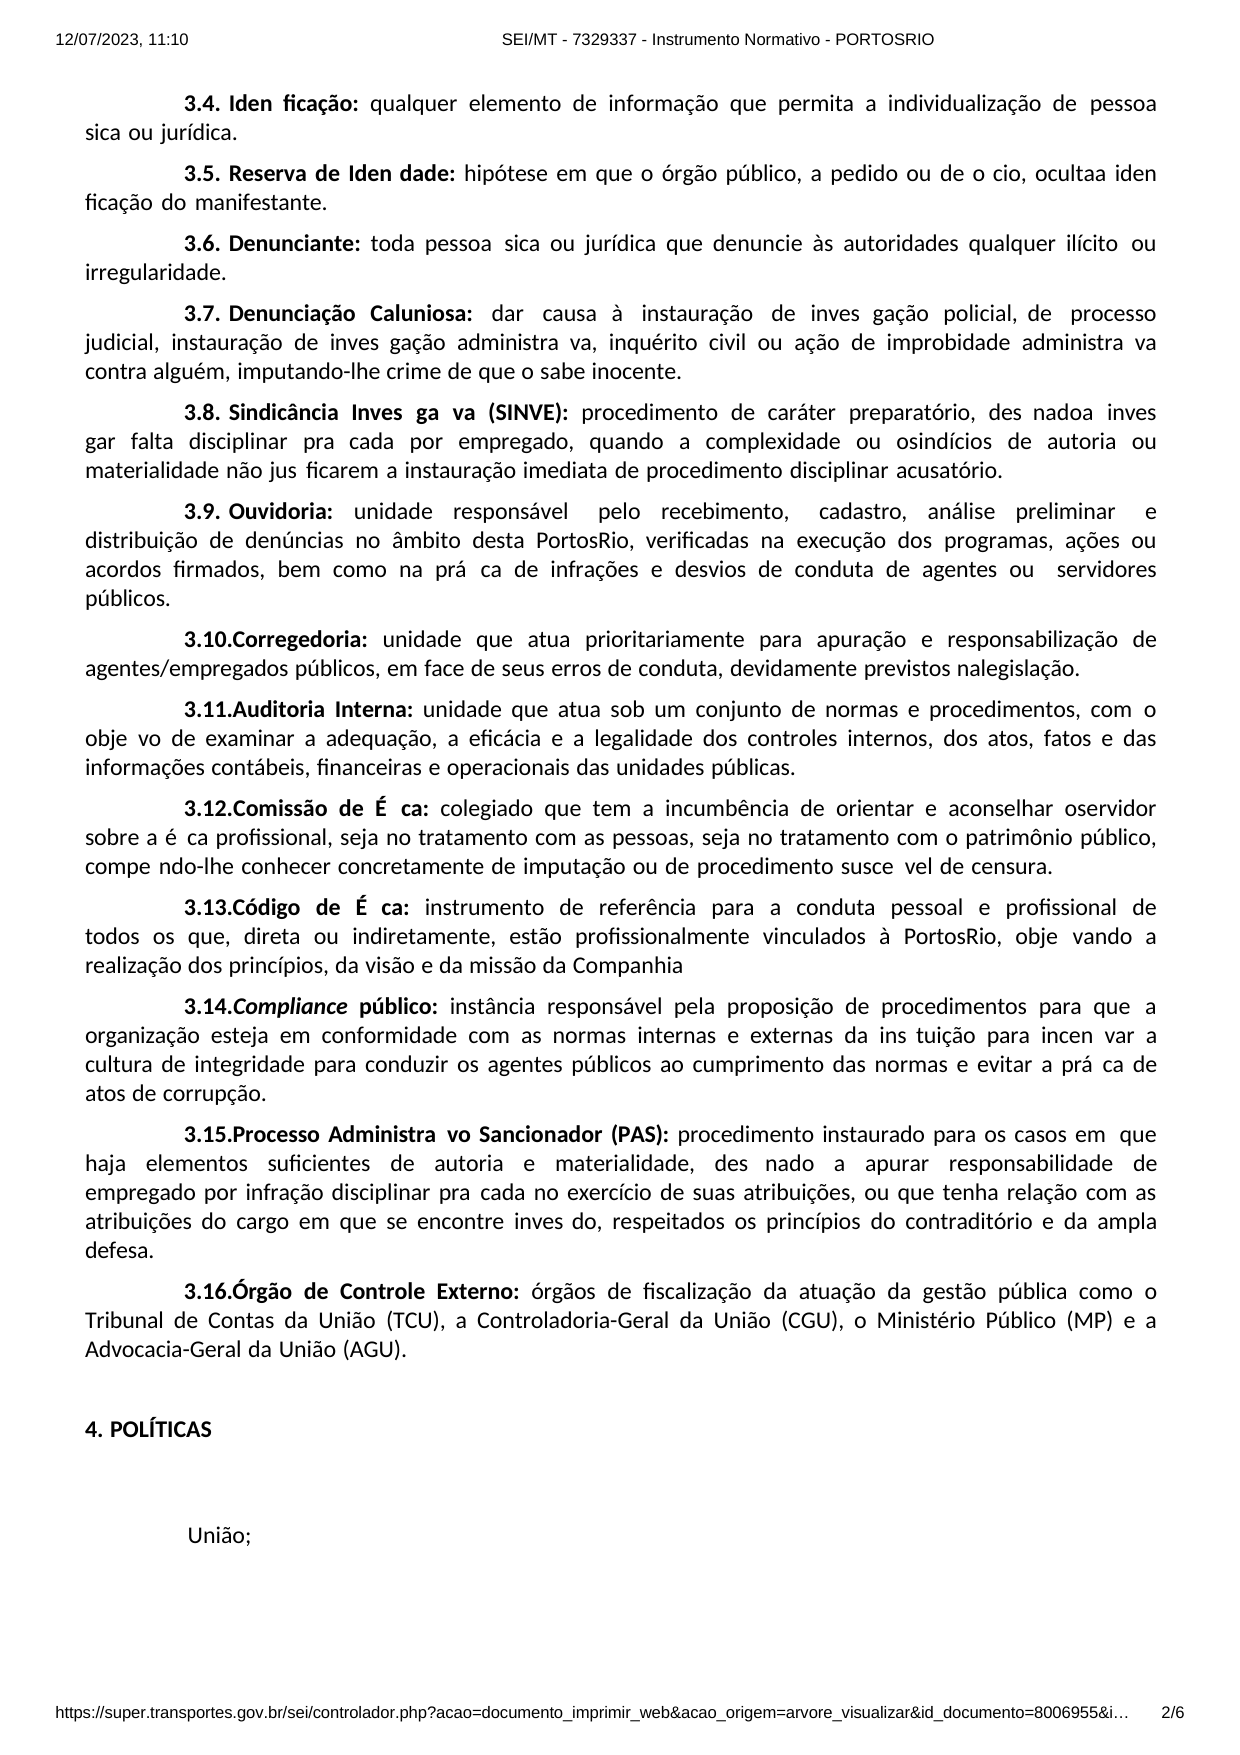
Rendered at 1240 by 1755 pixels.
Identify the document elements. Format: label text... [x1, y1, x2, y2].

list Código de É ca: instrumento de referência para a conduta pessoal e proﬁssional de todos os que, direta ou indiretamente, estão proﬁssionalmente vinculados à PortosRio, obje vando a realização dos princípios, da visão e da missão da Companhia [44, 892, 1157, 979]
list Órgão de Controle Externo: órgãos de ﬁscalização da atuação da gestão pública como o Tribunal de Contas da União (TCU), a Controladoria-Geral da União (CGU), o Ministério Público (MP) e a Advocacia-Geral da União (AGU). [44, 1276, 1157, 1363]
list Comissão de É ca: colegiado que tem a incumbência de orientar e aconselhar oservidor sobre a é ca proﬁssional, seja no tratamento com as pessoas, seja no tratamento com o patrimônio público, compe ndo-lhe conhecer concretamente de imputação ou de procedimento susce vel de censura. [44, 793, 1157, 880]
list Ouvidoria: unidade responsável pelo recebimento, cadastro, análise preliminar e distribuição de denúncias no âmbito desta PortosRio, veriﬁcadas na execução dos programas, ações ou acordos ﬁrmados, bem como na prá ca de infrações e desvios de conduta de agentes ou servidores públicos. [44, 496, 1157, 612]
text 4. POLÍTICAS [85, 1415, 1157, 1444]
list Iden ﬁcação: qualquer elemento de informação que permita a individualização de pessoa sica ou jurídica. [44, 88, 1157, 146]
list Denunciante: toda pessoa sica ou jurídica que denuncie às autoridades qualquer ilícito ou irregularidade. [44, 228, 1157, 286]
list Sindicância Inves ga va (SINVE): procedimento de caráter preparatório, des nadoa inves gar falta disciplinar pra cada por empregado, quando a complexidade ou osindícios de autoria ou materialidade não jus ﬁcarem a instauração imediata de procedimento disciplinar acusatório. [44, 397, 1157, 484]
list Reserva de Iden dade: hipótese em que o órgão público, a pedido ou de o cio, ocultaa iden ﬁcação do manifestante. [44, 158, 1157, 216]
list Processo Administra vo Sancionador (PAS): procedimento instaurado para os casos em que haja elementos suﬁcientes de autoria e materialidade, des nado a apurar responsabilidade de empregado por infração disciplinar pra cada no exercício de suas atribuições, ou que tenha relação com as atribuições do cargo em que se encontre inves do, respeitados os princípios do contraditório e da ampla defesa. [44, 1119, 1157, 1264]
list Auditoria Interna: unidade que atua sob um conjunto de normas e procedimentos, com o obje vo de examinar a adequação, a eﬁcácia e a legalidade dos controles internos, dos atos, fatos e das informações contábeis, ﬁnanceiras e operacionais das unidades públicas. [44, 694, 1157, 781]
text União; [187, 1520, 1196, 1549]
list Corregedoria: unidade que atua prioritariamente para apuração e responsabilização de agentes/empregados públicos, em face de seus erros de conduta, devidamente previstos nalegislação. [44, 624, 1157, 682]
list Denunciação Caluniosa: dar causa à instauração de inves gação policial, de processo judicial, instauração de inves gação administra va, inquérito civil ou ação de improbidade administra va contra alguém, imputando-lhe crime de que o sabe inocente. [44, 298, 1157, 385]
list Compliance público: instância responsável pela proposição de procedimentos para que a organização esteja em conformidade com as normas internas e externas da ins tuição para incen var a cultura de integridade para conduzir os agentes públicos ao cumprimento das normas e evitar a prá ca de atos de corrupção. [44, 991, 1157, 1107]
